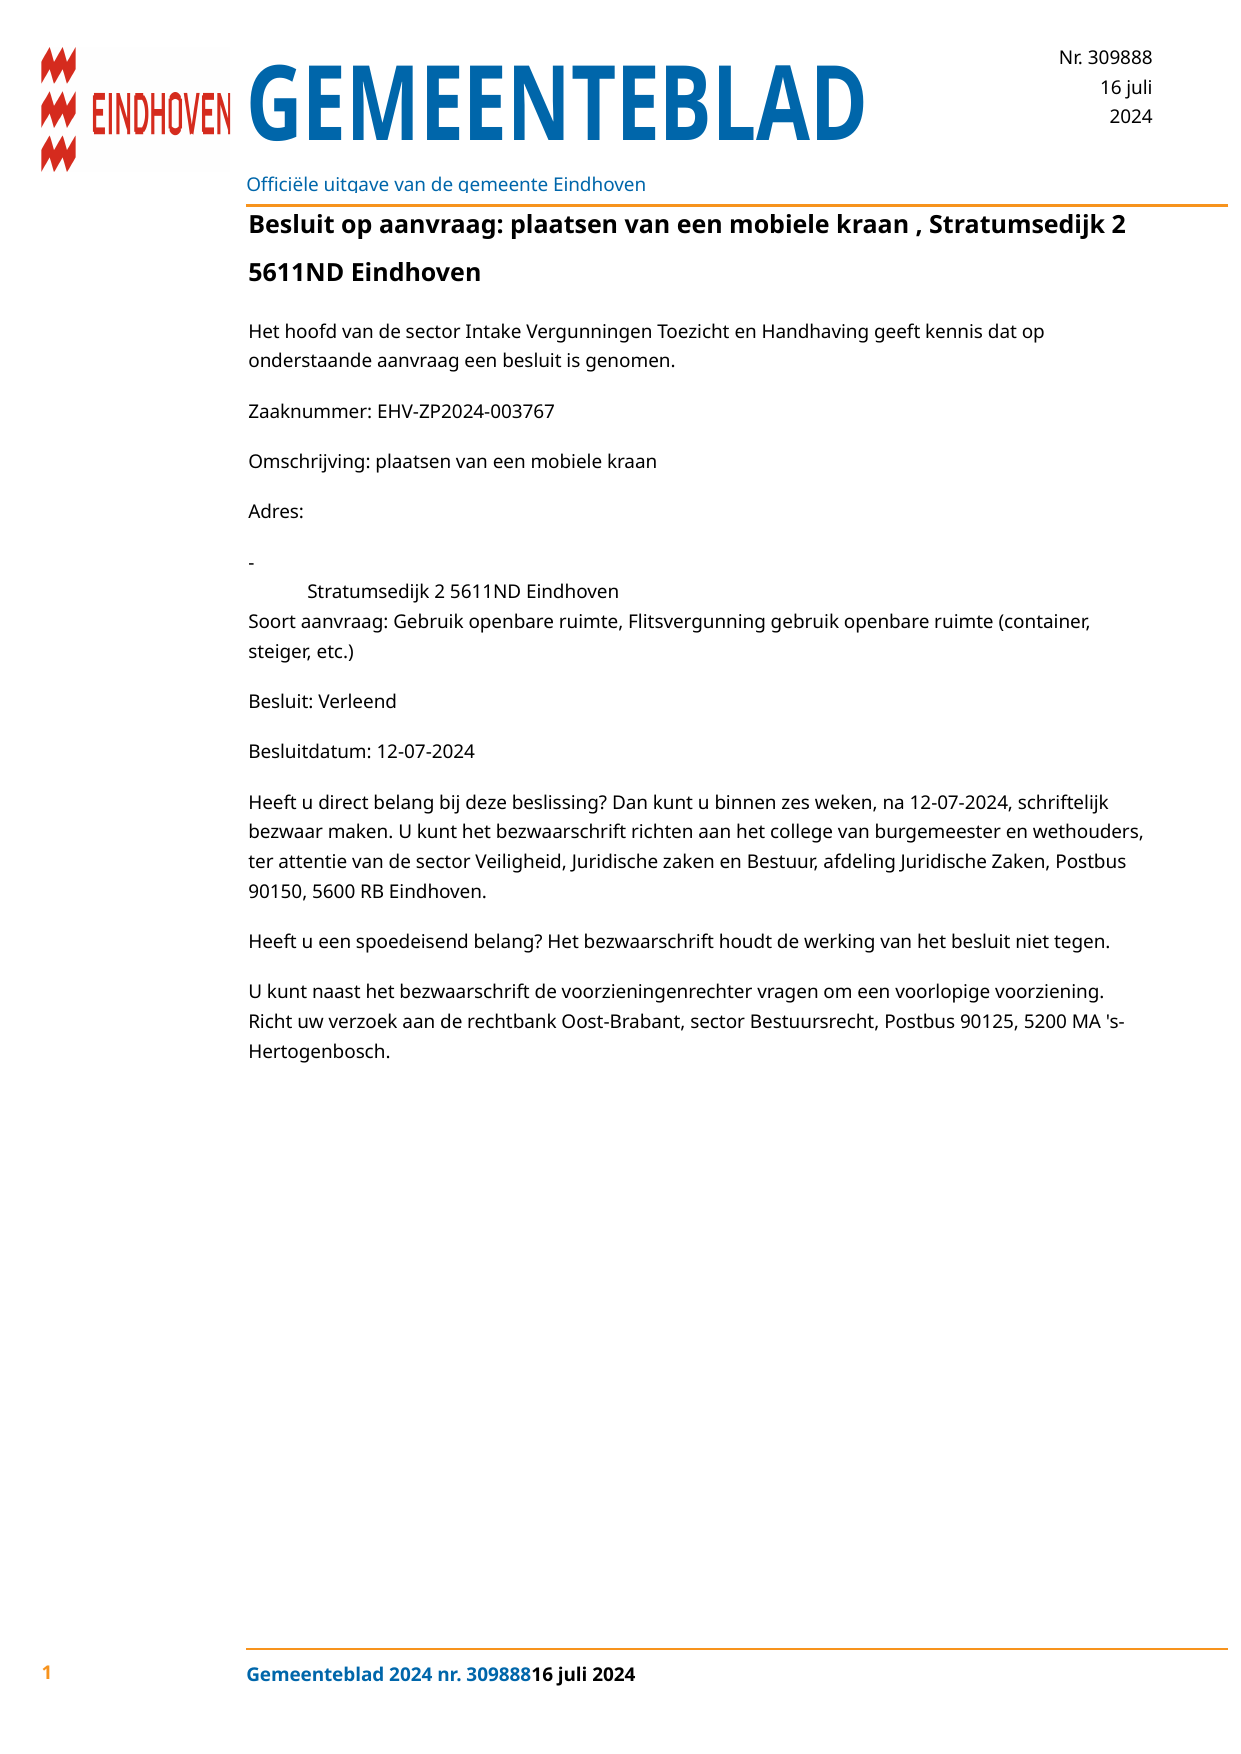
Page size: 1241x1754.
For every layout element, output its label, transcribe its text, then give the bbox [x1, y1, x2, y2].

text Besluit: Verleend [248, 688, 1152, 714]
text Besluit op aanvraag: plaatsen van een mobiele kraan , Stratumsedijk 2 5611ND Eindhoven [248, 207, 1152, 288]
text Heeft u direct belang bij deze beslissing? Dan kunt u binnen zes weken, na 12-07-2024, schriftelijk bezwaar maken. U kunt het bezwaarschrift richten aan het college van burgemeester en wethouders, ter attentie van de sector Veiligheid, Juridische zaken en Bestuur, afdeling Juridische Zaken, Postbus 90150, 5600 RB Eindhoven. [248, 789, 1152, 904]
text Soort aanvraag: Gebruik openbare ruimte, Flitsvergunning gebruik openbare ruimte (container, steiger, etc.) [248, 608, 1152, 664]
text Omschrijving: plaatsen van een mobiele kraan [248, 448, 1152, 474]
text Adres: [248, 499, 1152, 524]
text Zaaknummer: EHV-ZP2024-003767 [248, 398, 1152, 424]
text Het hoofd van de sector Intake Vergunningen Toezicht en Handhaving geeft kennis dat op onderstaande aanvraag een besluit is genomen. [248, 318, 1152, 373]
text Heeft u een spoedeisend belang? Het bezwaarschrift houdt de werking van het besluit niet tegen. [248, 928, 1152, 954]
picture [41, 47, 231, 172]
text Besluitdatum: 12-07-2024 [248, 739, 1152, 764]
text U kunt naast het bezwaarschrift de voorzieningenrechter vragen om een voorlopige voorziening. Richt uw verzoek aan de rechtbank Oost-Brabant, sector Bestuursrecht, Postbus 90125, 5200 MA 's-Hertogenbosch. [248, 979, 1152, 1064]
list Stratumsedijk 2 5611ND Eindhoven [248, 579, 1152, 604]
